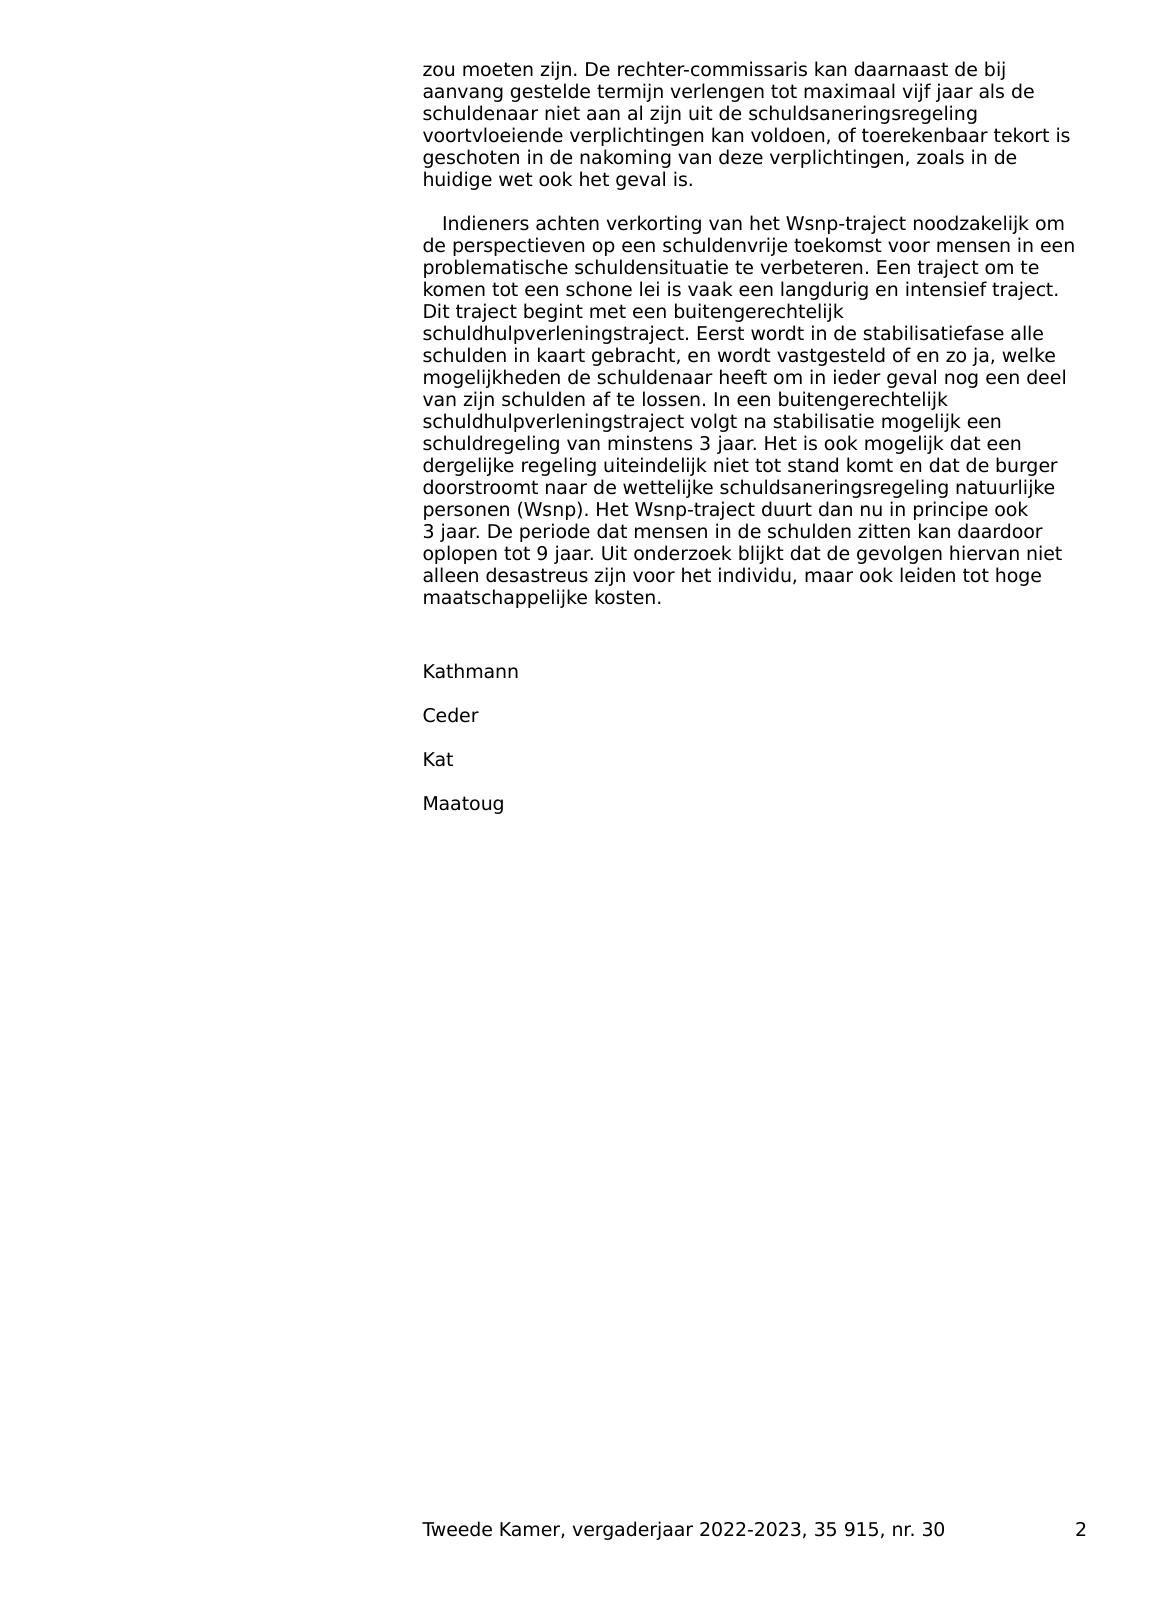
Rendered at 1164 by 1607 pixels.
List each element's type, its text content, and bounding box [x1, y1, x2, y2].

text zou moeten zijn. De rechter-commissaris kan daarnaast de bij aanvang gestelde termijn verlengen tot maximaal vijf jaar als de schuldenaar niet aan al zijn uit de schuldsaneringsregeling voortvloeiende verplichtingen kan voldoen, of toerekenbaar tekort is geschoten in de nakoming van deze verplichtingen, zoals in de huidige wet ook het geval is. [422, 59, 1087, 191]
text Indieners achten verkorting van het Wsnp-traject noodzakelijk om de perspectieven op een schuldenvrije toekomst voor mensen in een problematische schuldensituatie te verbeteren. Een traject om te komen tot een schone lei is vaak een langdurig en intensief traject. Dit traject begint met een buitengerechtelijk schuldhulpverleningstraject. Eerst wordt in de stabilisatiefase alle schulden in kaart gebracht, en wordt vastgesteld of en zo ja, welke mogelijkheden de schuldenaar heeft om in ieder geval nog een deel van zijn schulden af te lossen. In een buitengerechtelijk schuldhulpverleningstraject volgt na stabilisatie mogelijk een schuldregeling van minstens 3 jaar. Het is ook mogelijk dat een dergelijke regeling uiteindelijk niet tot stand komt en dat de burger doorstroomt naar de wettelijke schuldsaneringsregeling natuurlijke personen (Wsnp). Het Wsnp-traject duurt dan nu in principe ook 3 jaar. De periode dat mensen in de schulden zitten kan daardoor oplopen tot 9 jaar. Uit onderzoek blijkt dat de gevolgen hiervan niet alleen desastreus zijn voor het individu, maar ook leiden tot hoge maatschappelijke kosten. [422, 213, 1087, 609]
text Kathmann Ceder Kat Maatoug [422, 639, 1087, 814]
